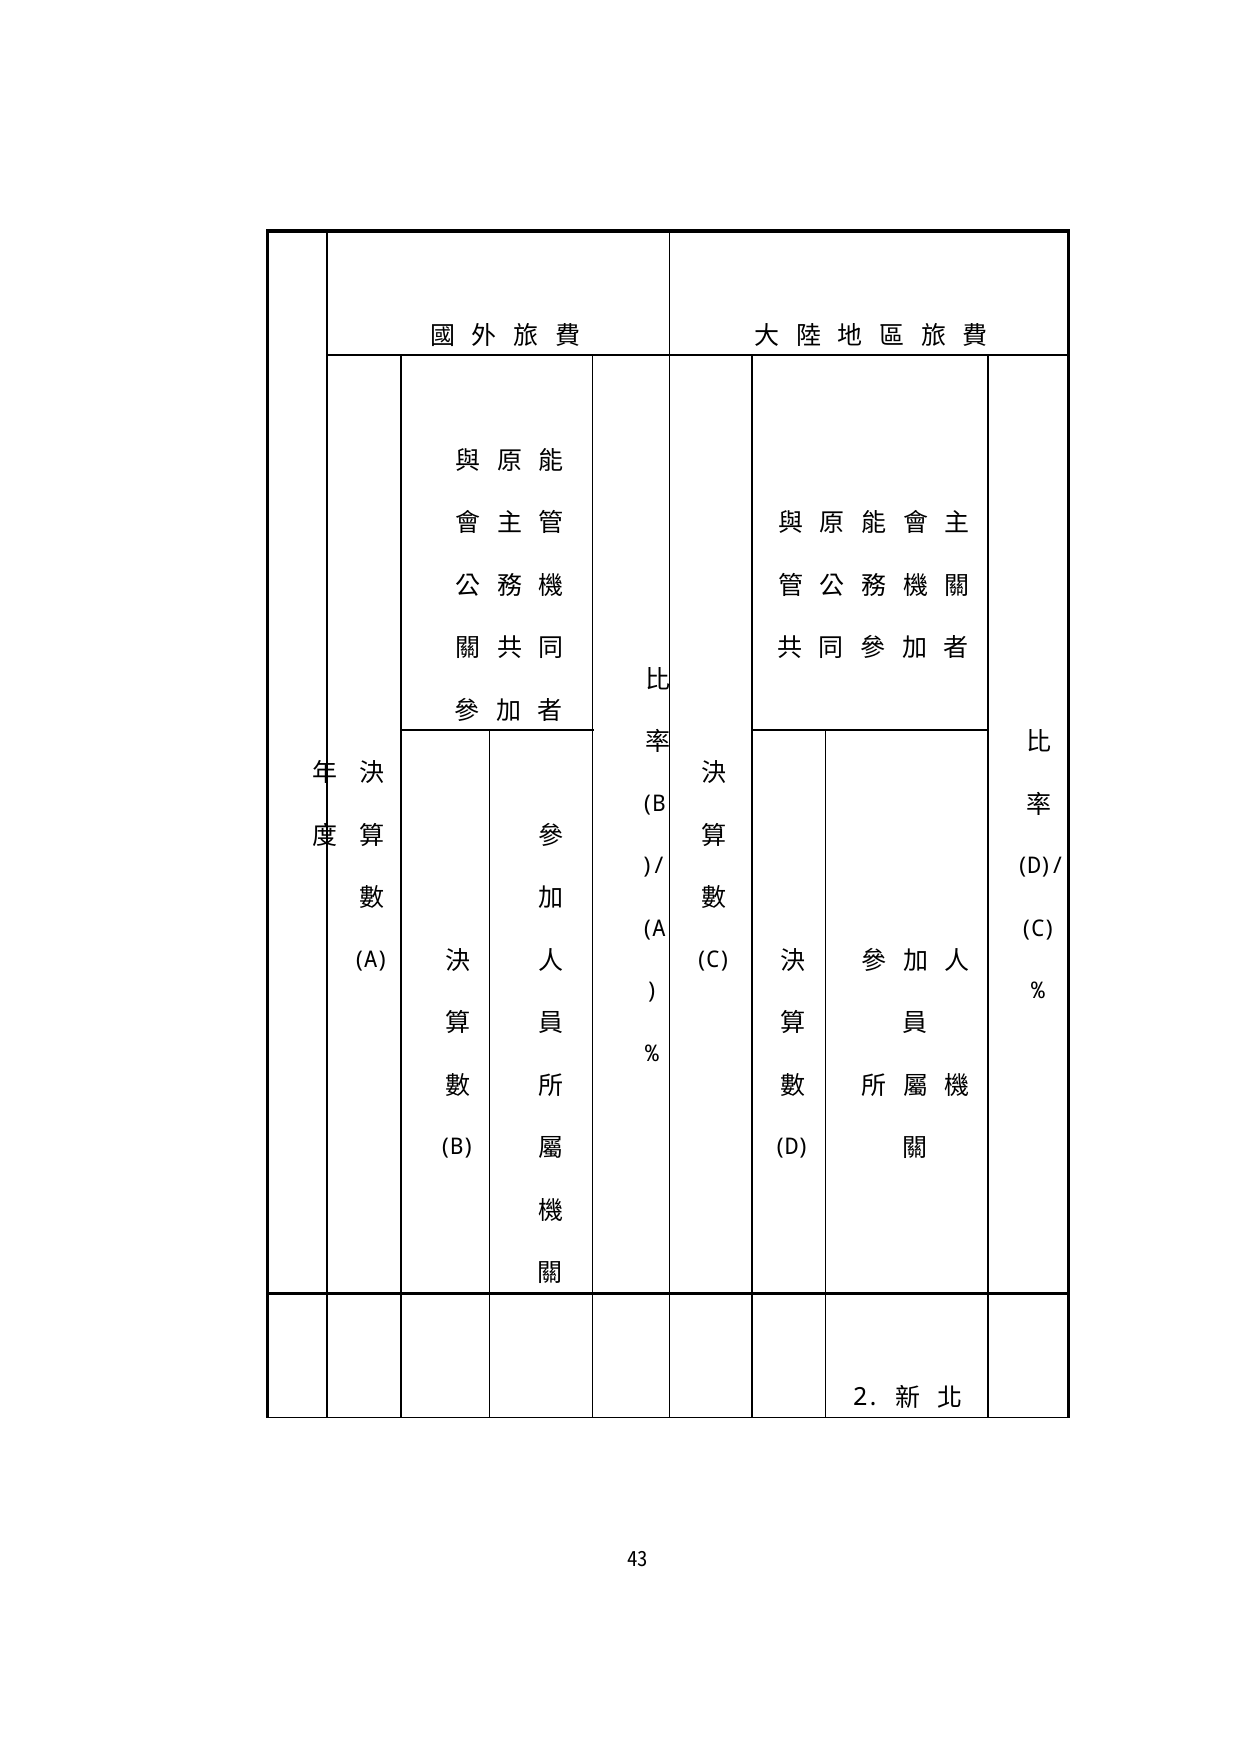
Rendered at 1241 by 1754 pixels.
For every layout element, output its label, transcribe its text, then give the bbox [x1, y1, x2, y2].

table_cell 比率(D)/(C) % [989, 356, 1067, 1292]
table_cell 決算數(B) [402, 731, 489, 1292]
table_cell 2.新北 [826, 1295, 987, 1417]
table_cell [269, 1295, 326, 1417]
table_cell [989, 1295, 1067, 1417]
table_cell 參加人員 所屬機關 [826, 731, 987, 1292]
table_cell 決算數(A) [328, 356, 400, 1292]
table_cell 參加人員所屬機關 [490, 731, 592, 1292]
table_cell [593, 1295, 669, 1417]
table_cell 比率(B)/(A) % [593, 356, 669, 1292]
table_cell [753, 1295, 825, 1417]
table_header 大陸地區旅費 [670, 233, 1067, 354]
table_header 年度 [269, 233, 326, 1292]
table_cell [490, 1295, 592, 1417]
table_cell [402, 1295, 489, 1417]
table_cell [670, 1295, 751, 1417]
table_header 國外旅費 [328, 233, 669, 354]
table_cell 決算數(D) [753, 731, 825, 1292]
table_cell [328, 1295, 400, 1417]
table_cell 與原能會主管公務機關共同參加者 [753, 356, 987, 729]
table_cell 決算數(C) [670, 356, 751, 1292]
table_cell 與原能會主管公務機關共同參加者 [402, 356, 592, 729]
